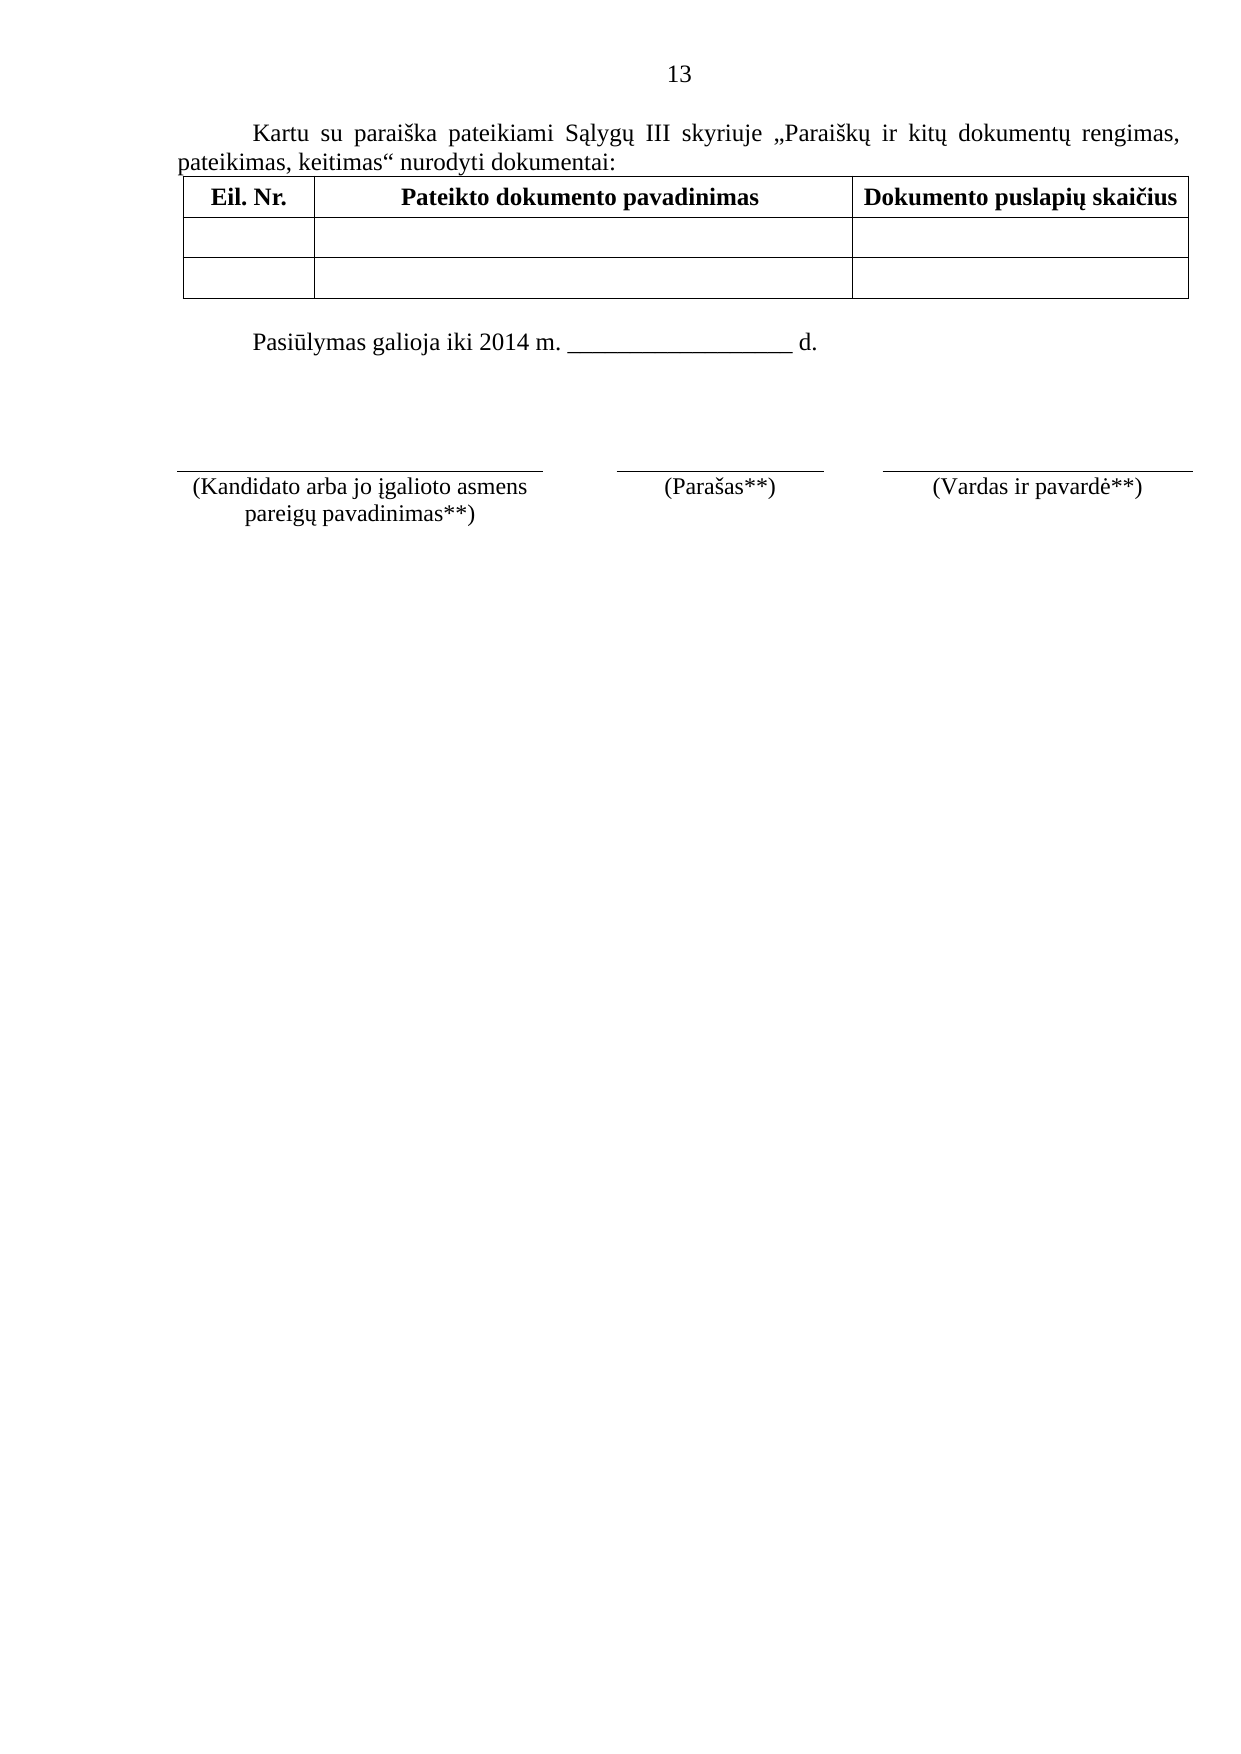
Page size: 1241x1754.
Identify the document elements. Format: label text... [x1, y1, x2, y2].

table_header [543, 442, 617, 471]
table_header [617, 442, 823, 471]
table_header Pateikto dokumento pavadinimas [315, 177, 852, 216]
table_header Dokumento puslapių skaičius [853, 177, 1188, 216]
table_header [177, 442, 543, 471]
table_cell [315, 218, 852, 257]
table_cell [184, 258, 314, 298]
table_header [824, 442, 882, 471]
table_cell [853, 218, 1188, 257]
table_cell [184, 218, 314, 257]
text Kartu su paraiška pateikiami Sąlygų III skyriuje „Paraiškų ir kitų dokumentų rengimas, pateikimas, keitimas“ nurodyti dokumentai: [177, 118, 1181, 176]
text Pasiūlymas galioja iki 2014 m. __________________ d. [177, 327, 1181, 356]
table_cell (Parašas**) [617, 472, 823, 527]
table_cell [824, 471, 882, 527]
table_header Eil. Nr. [184, 177, 314, 216]
table_header [883, 442, 1192, 471]
table_cell [543, 471, 617, 527]
table_cell [853, 258, 1188, 298]
table_cell (Kandidato arba jo įgalioto asmens pareigų pavadinimas**) [177, 472, 543, 527]
table_cell [315, 258, 852, 298]
table_cell (Vardas ir pavardė**) [883, 472, 1192, 527]
